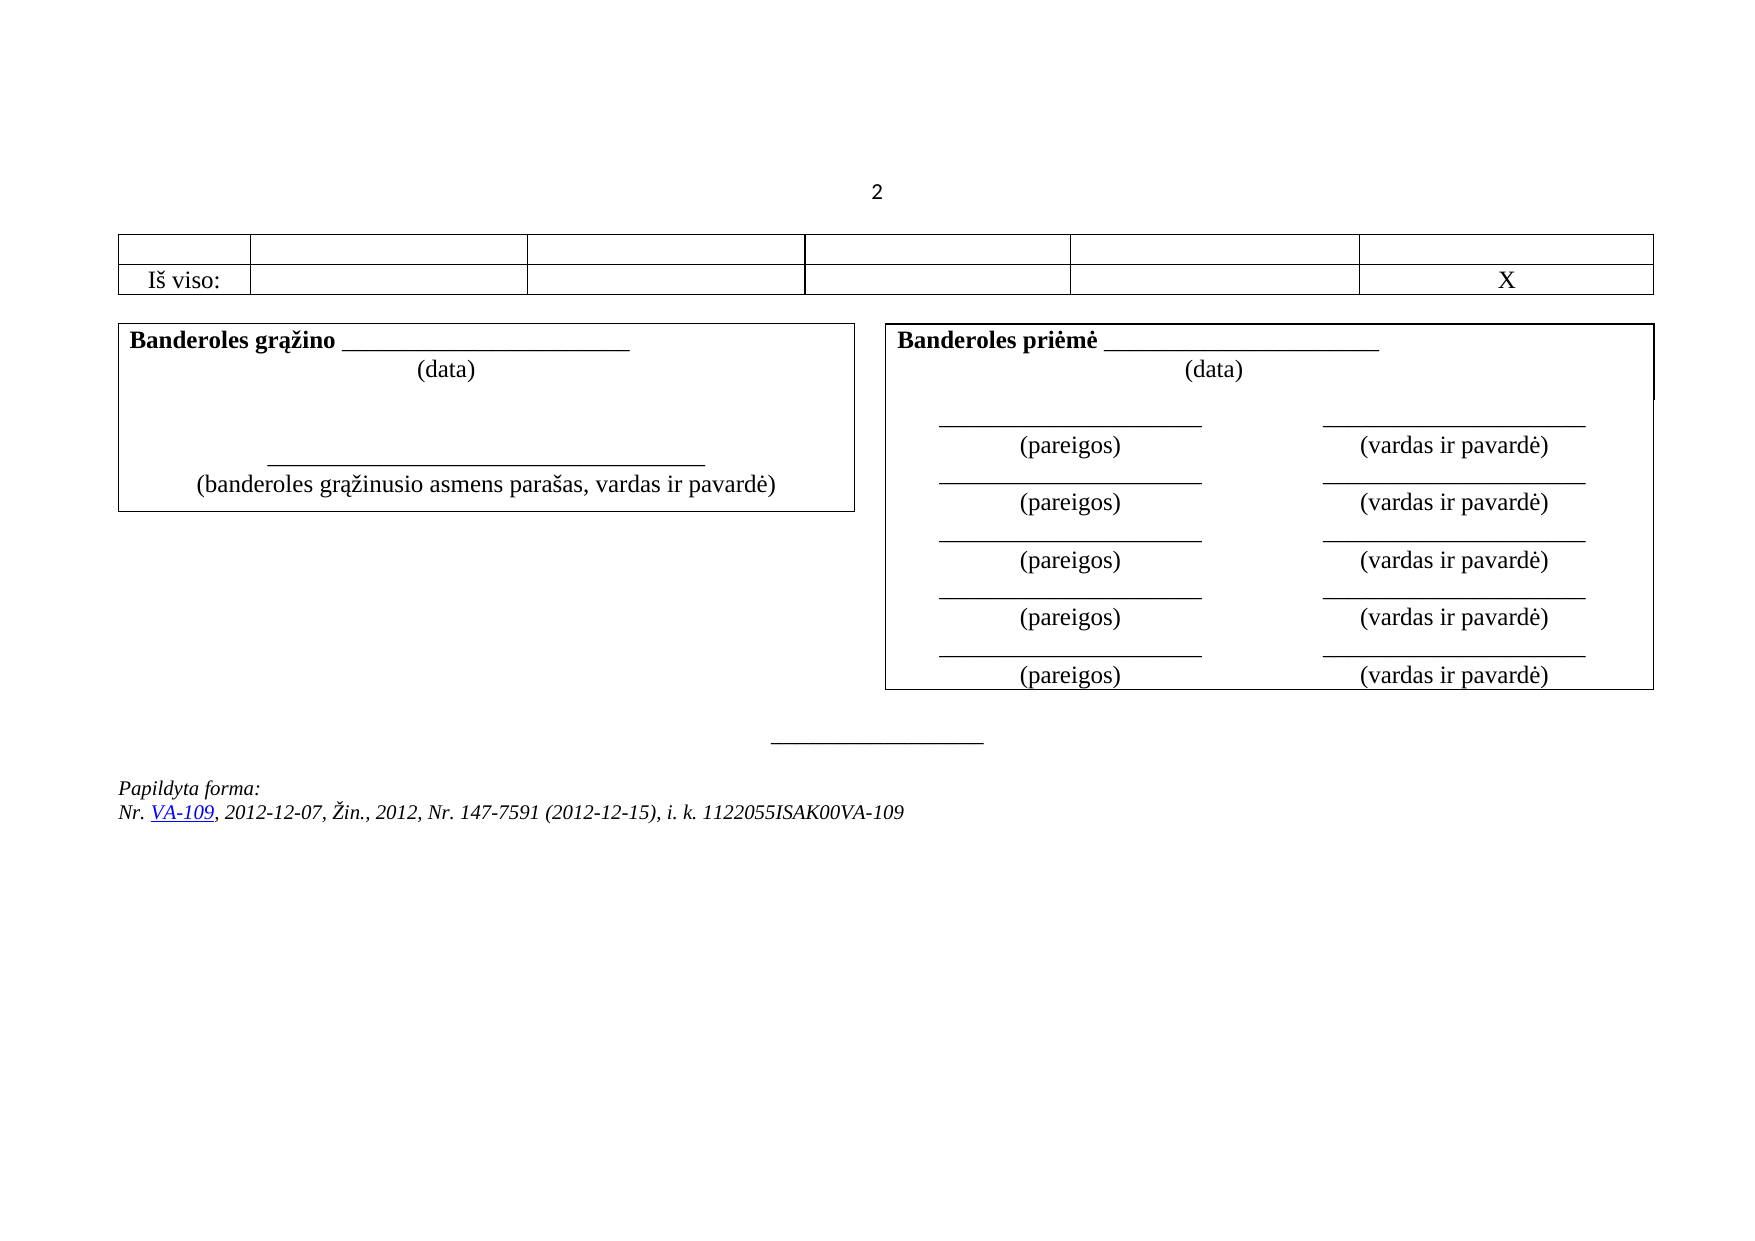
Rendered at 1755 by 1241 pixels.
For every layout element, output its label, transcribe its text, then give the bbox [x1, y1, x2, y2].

table_cell [806, 235, 1070, 264]
table_cell [1071, 235, 1359, 264]
table_cell X [1360, 265, 1653, 293]
text Nr. VA-109, 2012-12-07, Žin., 2012, Nr. 147-7591 (2012-12-15), i. k. 1122055ISAK00VA-109 [118, 800, 1636, 824]
table_cell _____________________ (pareigos) _____________________ (pareigos) _____________________ (pareigos) _____________________ (pareigos) _____________________ (pareigos) [886, 400, 1255, 688]
table_cell [528, 265, 804, 293]
table_cell [528, 235, 804, 264]
table_header Banderoles priėmė ______________________ (data) [886, 325, 1653, 400]
table_cell [1360, 235, 1653, 264]
table_header [855, 323, 885, 511]
table_cell [1071, 265, 1359, 293]
table_header Banderoles grąžino _______________________ (data) ___________________________________ (banderoles grąžinusio asmens parašas, vardas ir pavardė) [119, 324, 854, 511]
text _________________ [118, 718, 1636, 747]
table_cell Iš viso: [119, 265, 250, 293]
table_cell [118, 511, 885, 688]
table_cell [119, 235, 250, 264]
table_cell [251, 235, 527, 264]
table_cell [251, 265, 527, 293]
text Papildyta forma: [118, 776, 1636, 800]
table_cell [806, 265, 1070, 293]
table_cell _____________________ (vardas ir pavardė) _____________________ (vardas ir pavardė) _____________________ (vardas ir pavardė) _____________________ (vardas ir pavardė) _____________________ (vardas ir pavardė) [1255, 400, 1653, 688]
